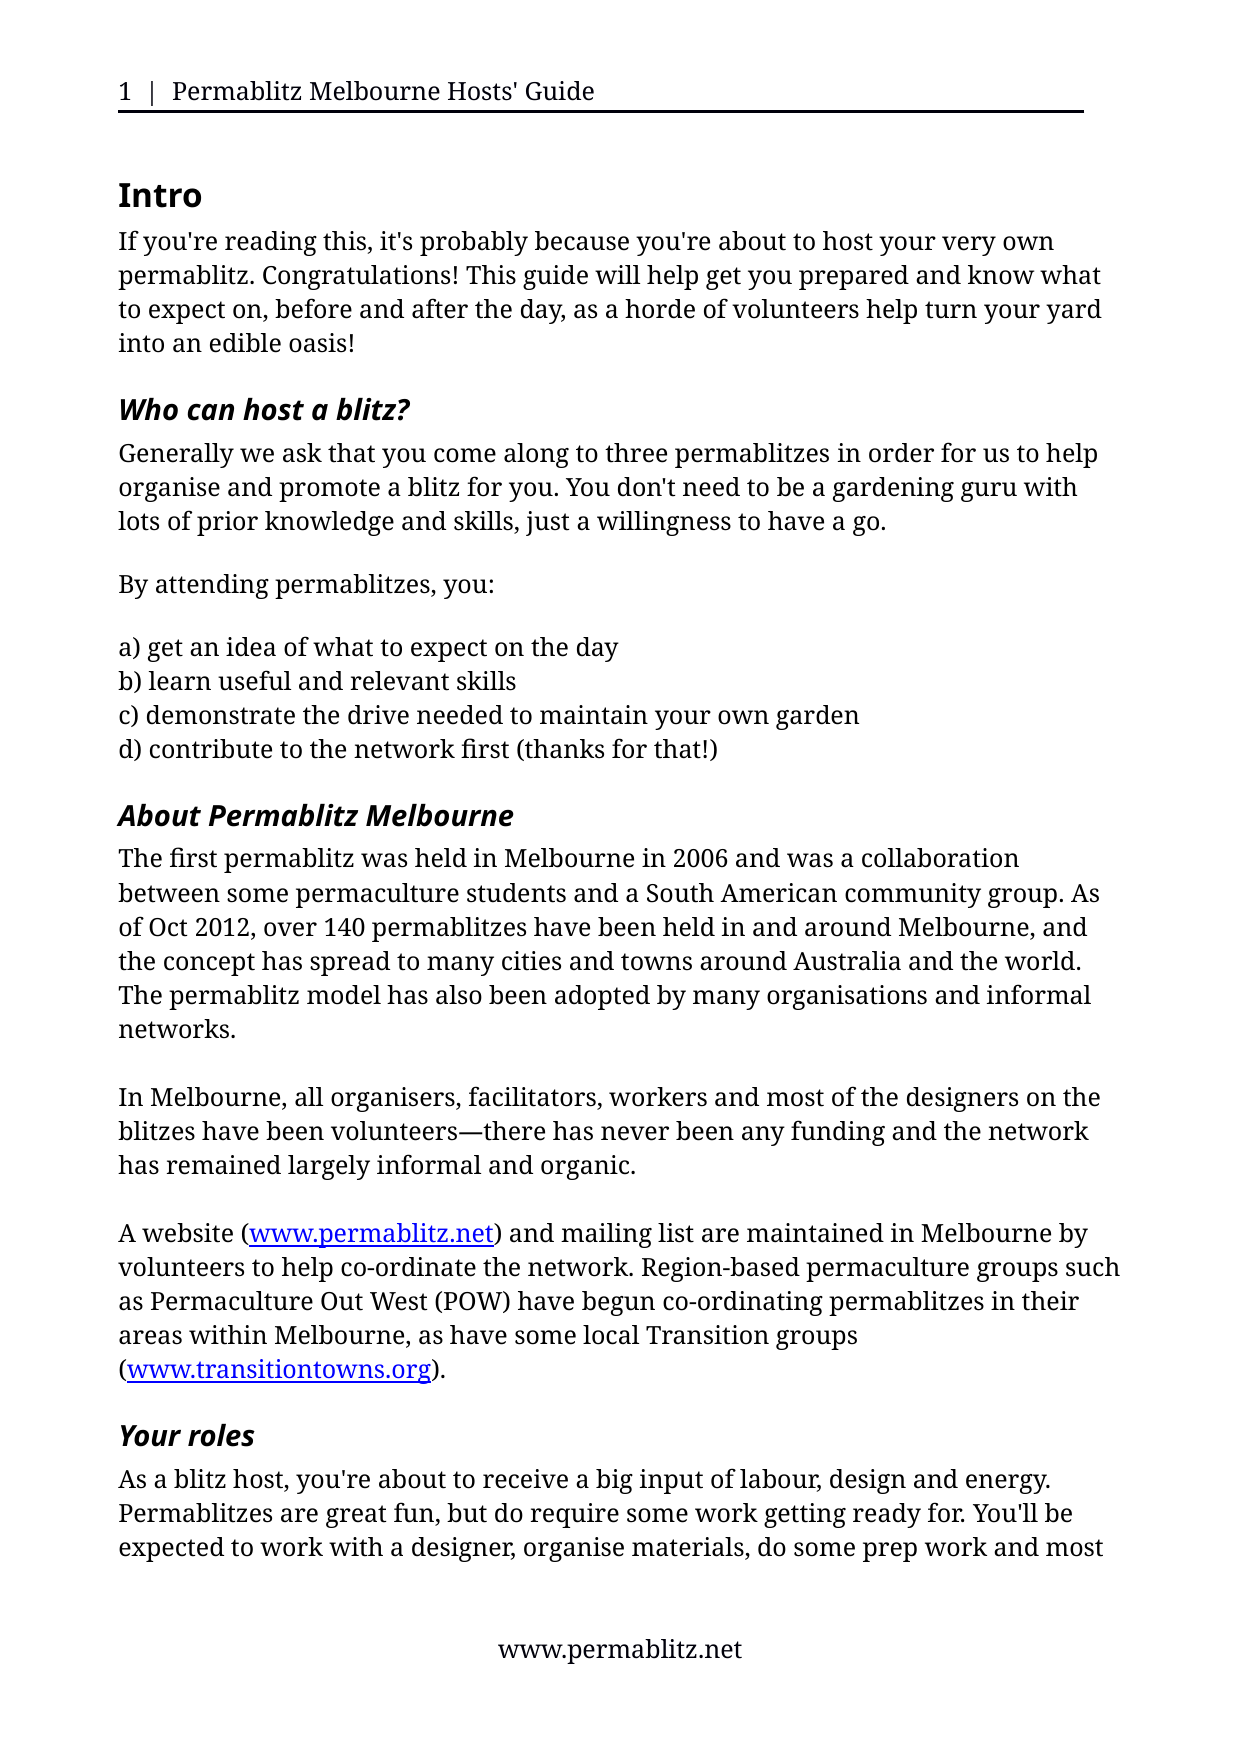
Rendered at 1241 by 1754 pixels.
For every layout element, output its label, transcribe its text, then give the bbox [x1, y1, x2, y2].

subtitle Intro [118, 172, 1122, 218]
text By attending permablitzes, you: [118, 567, 1122, 601]
text Generally we ask that you come along to three permablitzes in order for us to help organise and promote a blitz for you. You don't need to be a gardening guru with lots of prior knowledge and skills, just a willingness to have a go. [118, 435, 1122, 537]
subtitle Who can host a blitz? [118, 389, 1122, 429]
text a) get an idea of what to expect on the day b) learn useful and relevant skills c) demonstrate the drive needed to maintain your own garden d) contribute to the network first (thanks for that!) [118, 630, 1122, 766]
text As a blitz host, you're about to receive a big input of labour, design and energy. Permablitzes are great fun, but do require some work getting ready for. You'll be expected to work with a designer, organise materials, do some prep work and most [118, 1461, 1122, 1563]
text If you're reading this, it's probably because you're about to host your very own permablitz. Congratulations! This guide will help get you prepared and know what to expect on, before and after the day, as a horde of volunteers help turn your yard into an edible oasis! [118, 224, 1122, 360]
subtitle Your roles [118, 1415, 1122, 1455]
subtitle About Permablitz Melbourne [118, 795, 1122, 835]
text The first permablitz was held in Melbourne in 2006 and was a collaboration between some permaculture students and a South American community group. As of Oct 2012, over 140 permablitzes have been held in and around Melbourne, and the concept has spread to many cities and towns around Australia and the world. The permablitz model has also been adopted by many organisations and informal networks. In Melbourne, all organisers, facilitators, workers and most of the designers on the blitzes have been volunteers—there has never been any funding and the network has remained largely informal and organic. A website (www.permablitz.net) and mailing list are maintained in Melbourne by volunteers to help co-ordinate the network. Region-based permaculture groups such as Permaculture Out West (POW) have begun co-ordinating permablitzes in their areas within Melbourne, as have some local Transition groups (www.transitiontowns.org). [118, 841, 1122, 1386]
